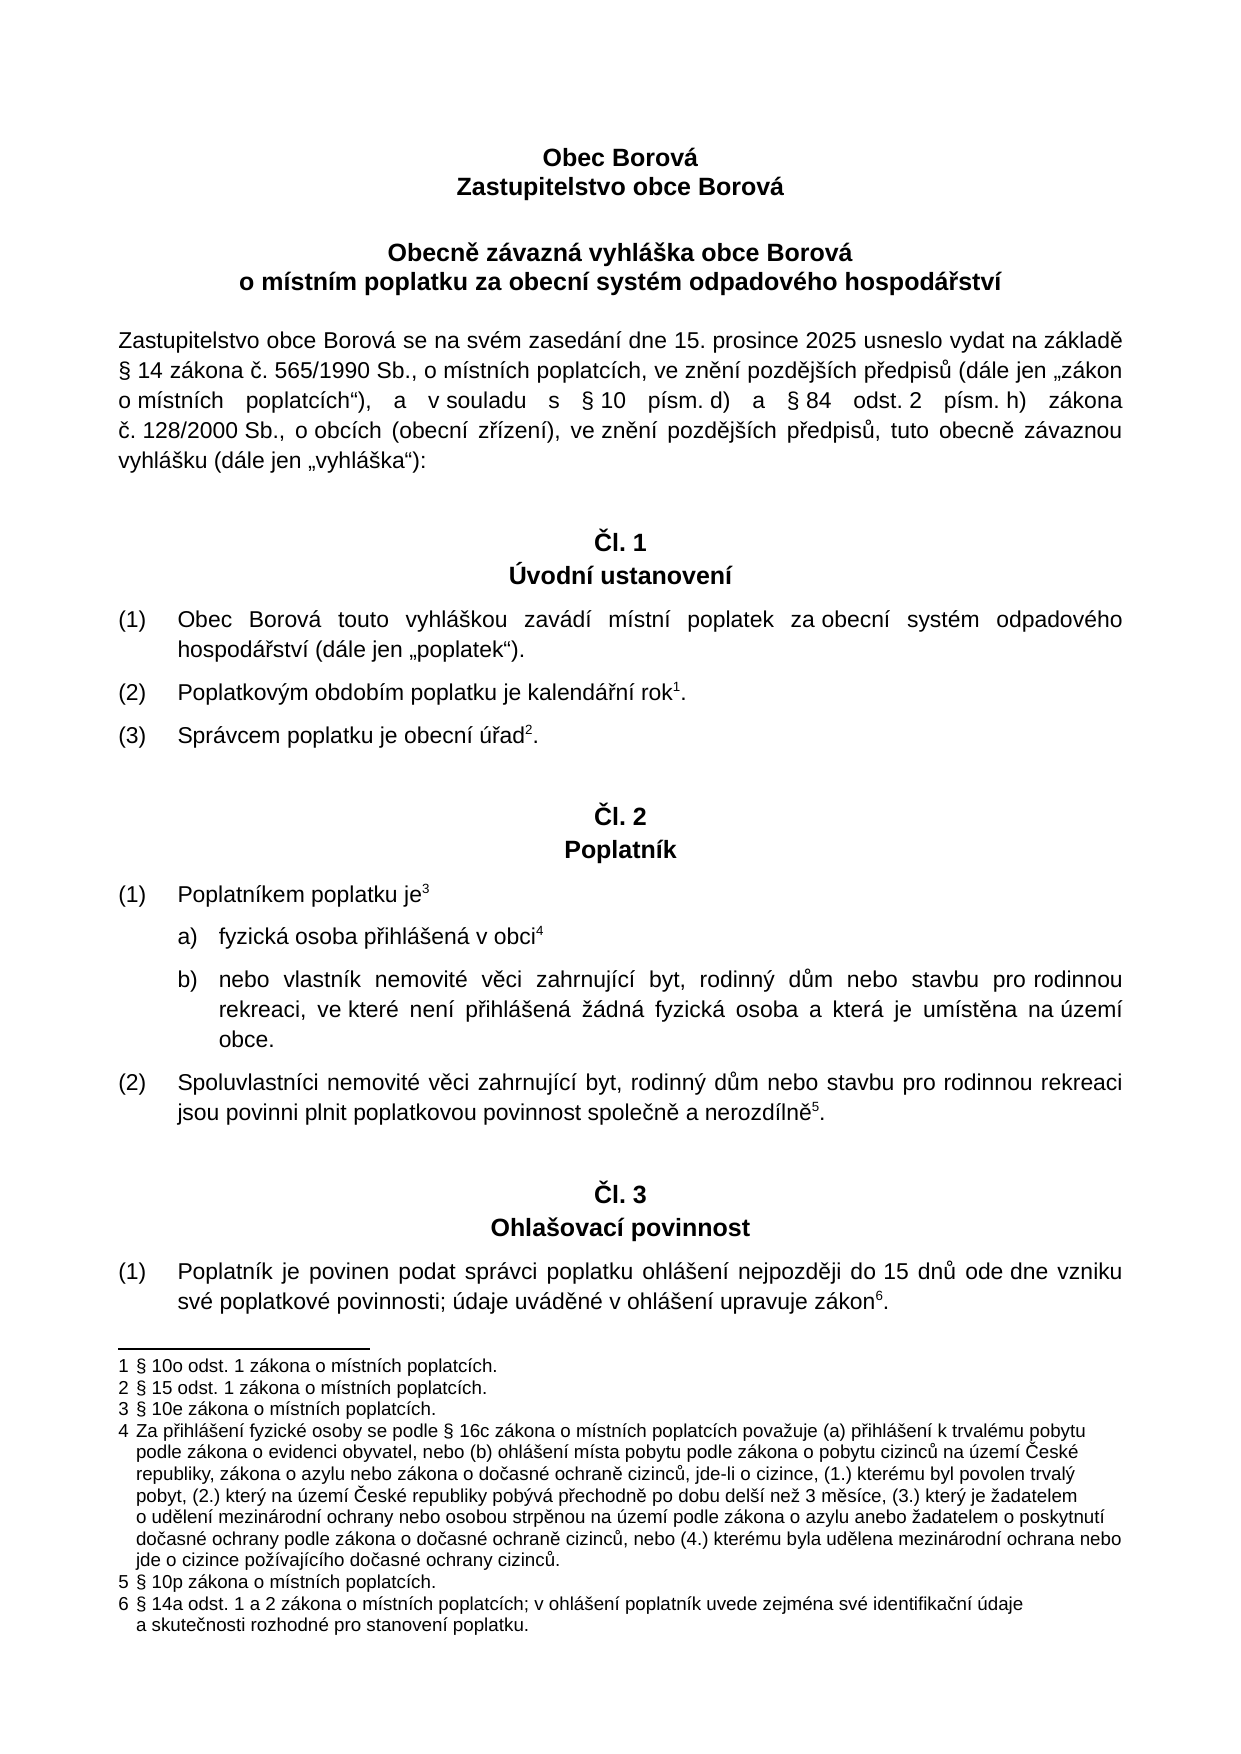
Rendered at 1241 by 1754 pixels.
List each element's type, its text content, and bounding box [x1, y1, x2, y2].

list Za přihlášení fyzické osoby se podle § 16c zákona o místních poplatcích považuje (a) přihlášení k trvalému pobytu podle zákona o evidenci obyvatel, nebo (b) ohlášení místa pobytu podle zákona o pobytu cizinců na území České republiky, zákona o azylu nebo zákona o dočasné ochraně cizinců, jde-li o cizince, (1.) kterému byl povolen trvalý pobyt, (2.) který na území České republiky pobývá přechodně po dobu delší než 3 měsíce, (3.) který je žadatelem o udělení mezinárodní ochrany nebo osobou strpěnou na území podle zákona o azylu anebo žadatelem o poskytnutí dočasné ochrany podle zákona o dočasné ochraně cizinců, nebo (4.) kterému byla udělena mezinárodní ochrana nebo jde o cizince požívajícího dočasné ochrany cizinců. [118, 1420, 1122, 1571]
subtitle Obecně závazná vyhláška obce Borová o místním poplatku za obecní systém odpadového hospodářství [118, 238, 1122, 295]
title Obec Borová Zastupitelstvo obce Borová [118, 143, 1122, 201]
subtitle Čl. 1 Úvodní ustanovení [118, 528, 1122, 589]
list Obec Borová touto vyhláškou zavádí místní poplatek za obecní systém odpadového hospodářství (dále jen „poplatek“). [118, 606, 1122, 663]
list Spoluvlastníci nemovité věci zahrnující byt, rodinný dům nebo stavbu pro rodinnou rekreaci jsou povinni plnit poplatkovou povinnost společně a nerozdílně. [118, 1069, 1122, 1126]
text Zastupitelstvo obce Borová se na svém zasedání dne 15. prosince 2025 usneslo vydat na základě § 14 zákona č. 565/1990 Sb., o místních poplatcích, ve znění pozdějších předpisů (dále jen „zákon o místních poplatcích“), a v souladu s § 10 písm. d) a § 84 odst. 2 písm. h) zákona č. 128/2000 Sb., o obcích (obecní zřízení), ve znění pozdějších předpisů, tuto obecně závaznou vyhlášku (dále jen „vyhláška“): [118, 327, 1122, 474]
list § 15 odst. 1 zákona o místních poplatcích. [118, 1377, 1122, 1398]
list nebo vlastník nemovité věci zahrnující byt, rodinný dům nebo stavbu pro rodinnou rekreaci, ve které není přihlášená žádná fyzická osoba a která je umístěna na území obce. [177, 966, 1122, 1053]
list fyzická osoba přihlášená v obci [177, 923, 1122, 950]
list § 10e zákona o místních poplatcích. [118, 1398, 1122, 1420]
subtitle Čl. 3 Ohlašovací povinnost [118, 1179, 1122, 1241]
subtitle Čl. 2 Poplatník [118, 802, 1122, 864]
list § 10o odst. 1 zákona o místních poplatcích. [118, 1355, 1122, 1377]
list § 14a odst. 1 a 2 zákona o místních poplatcích; v ohlášení poplatník uvede zejména své identifikační údaje a skutečnosti rozhodné pro stanovení poplatku. [118, 1592, 1122, 1635]
list Poplatkovým obdobím poplatku je kalendářní rok. [118, 679, 1122, 706]
list Správcem poplatku je obecní úřad. [118, 722, 1122, 748]
list § 10p zákona o místních poplatcích. [118, 1571, 1122, 1592]
list Poplatník je povinen podat správci poplatku ohlášení nejpozději do 15 dnů ode dne vzniku své poplatkové povinnosti; údaje uváděné v ohlášení upravuje zákon. [118, 1258, 1122, 1315]
list Poplatníkem poplatku je [118, 881, 1122, 907]
